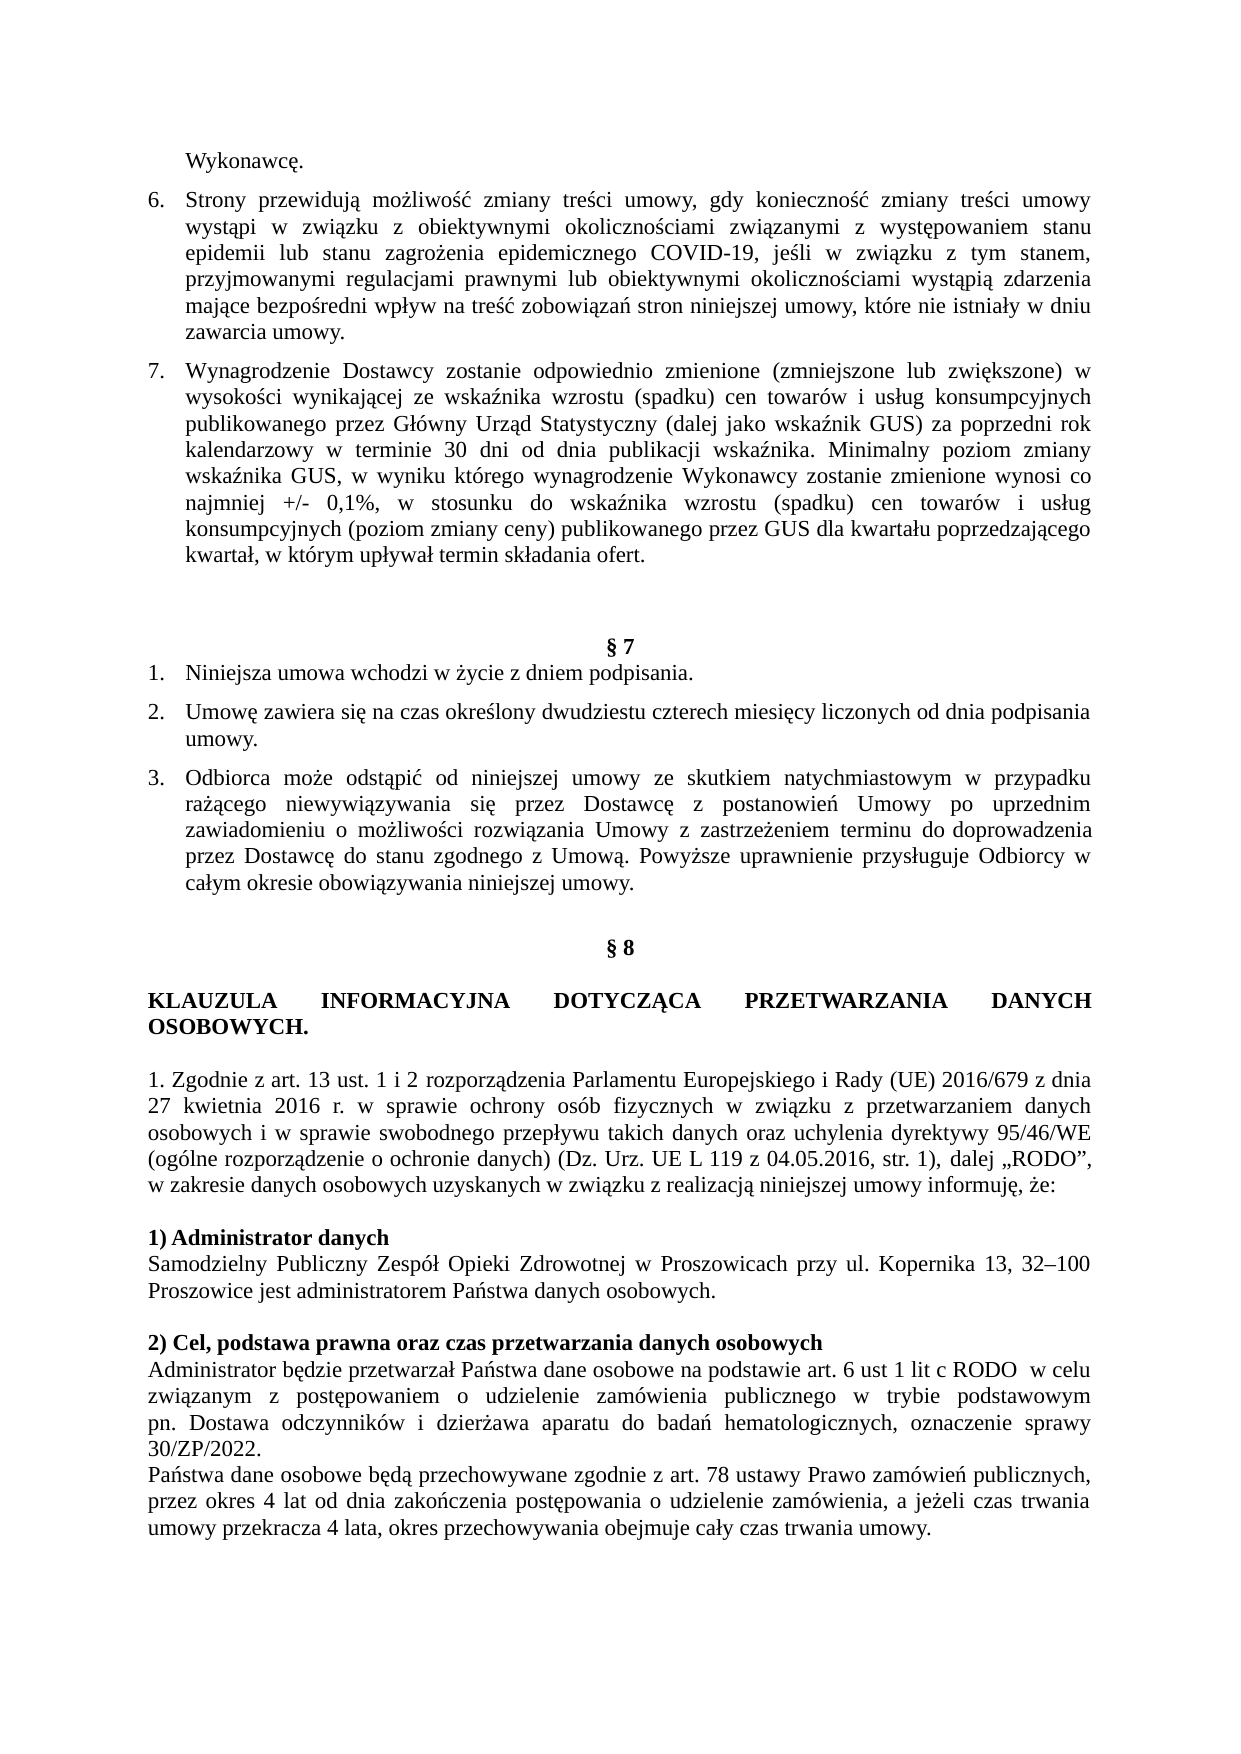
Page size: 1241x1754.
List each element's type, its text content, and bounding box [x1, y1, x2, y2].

text Państwa dane osobowe będą przechowywane zgodnie z art. 78 ustawy Prawo zamówień publicznych, przez okres 4 lat od dnia zakończenia postępowania o udzielenie zamówienia, a jeżeli czas trwania umowy przekracza 4 lata, okres przechowywania obejmuje cały czas trwania umowy. [148, 1461, 1092, 1540]
list Wykonawcę. [148, 148, 1092, 174]
text 1) Administrator danych [148, 1224, 1092, 1250]
text 1. Zgodnie z art. 13 ust. 1 i 2 rozporządzenia Parlamentu Europejskiego i Rady (UE) 2016/679 z dnia 27 kwietnia 2016 r. w sprawie ochrony osób fizycznych w związku z przetwarzaniem danych osobowych i w sprawie swobodnego przepływu takich danych oraz uchylenia dyrektywy 95/46/WE (ogólne rozporządzenie o ochronie danych) (Dz. Urz. UE L 119 z 04.05.2016, str. 1), dalej „RODO”, w zakresie danych osobowych uzyskanych w związku z realizacją niniejszej umowy informuję, że: [148, 1066, 1092, 1198]
text KLAUZULA INFORMACYJNA DOTYCZĄCA PRZETWARZANIA DANYCH OSOBOWYCH. [148, 987, 1092, 1039]
text Samodzielny Publiczny Zespół Opieki Zdrowotnej w Proszowicach przy ul. Kopernika 13, 32–100 Proszowice jest administratorem Państwa danych osobowych. [148, 1250, 1092, 1303]
text § 8 [148, 934, 1092, 961]
list Umowę zawiera się na czas określony dwudziestu czterech miesięcy liczonych od dnia podpisania umowy. [148, 698, 1092, 751]
list Strony przewidują możliwość zmiany treści umowy, gdy konieczność zmiany treści umowy wystąpi w związku z obiektywnymi okolicznościami związanymi z występowaniem stanu epidemii lub stanu zagrożenia epidemicznego COVID-19, jeśli w związku z tym stanem, przyjmowanymi regulacjami prawnymi lub obiektywnymi okolicznościami wystąpią zdarzenia mające bezpośredni wpływ na treść zobowiązań stron niniejszej umowy, które nie istniały w dniu zawarcia umowy. [148, 186, 1092, 344]
list Niniejsza umowa wchodzi w życie z dniem podpisania. [148, 659, 1092, 686]
text 2) Cel, podstawa prawna oraz czas przetwarzania danych osobowych [148, 1329, 1092, 1356]
list Wynagrodzenie Dostawcy zostanie odpowiednio zmienione (zmniejszone lub zwiększone) w wysokości wynikającej ze wskaźnika wzrostu (spadku) cen towarów i usług konsumpcyjnych publikowanego przez Główny Urząd Statystyczny (dalej jako wskaźnik GUS) za poprzedni rok kalendarzowy w terminie 30 dni od dnia publikacji wskaźnika. Minimalny poziom zmiany wskaźnika GUS, w wyniku którego wynagrodzenie Wykonawcy zostanie zmienione wynosi co najmniej +/- 0,1%, w stosunku do wskaźnika wzrostu (spadku) cen towarów i usług konsumpcyjnych (poziom zmiany ceny) publikowanego przez GUS dla kwartału poprzedzającego kwartał, w którym upływał termin składania ofert. [148, 357, 1092, 568]
text § 7 [148, 633, 1092, 659]
list Odbiorca może odstąpić od niniejszej umowy ze skutkiem natychmiastowym w przypadku rażącego niewywiązywania się przez Dostawcę z postanowień Umowy po uprzednim zawiadomieniu o możliwości rozwiązania Umowy z zastrzeżeniem terminu do doprowadzenia przez Dostawcę do stanu zgodnego z Umową. Powyższe uprawnienie przysługuje Odbiorcy w całym okresie obowiązywania niniejszej umowy. [148, 763, 1092, 895]
text Administrator będzie przetwarzał Państwa dane osobowe na podstawie art. 6 ust 1 lit c RODO w celu związanym z postępowaniem o udzielenie zamówienia publicznego w trybie podstawowym pn. Dostawa odczynników i dzierżawa aparatu do badań hematologicznych, oznaczenie sprawy 30/ZP/2022. [148, 1356, 1092, 1461]
